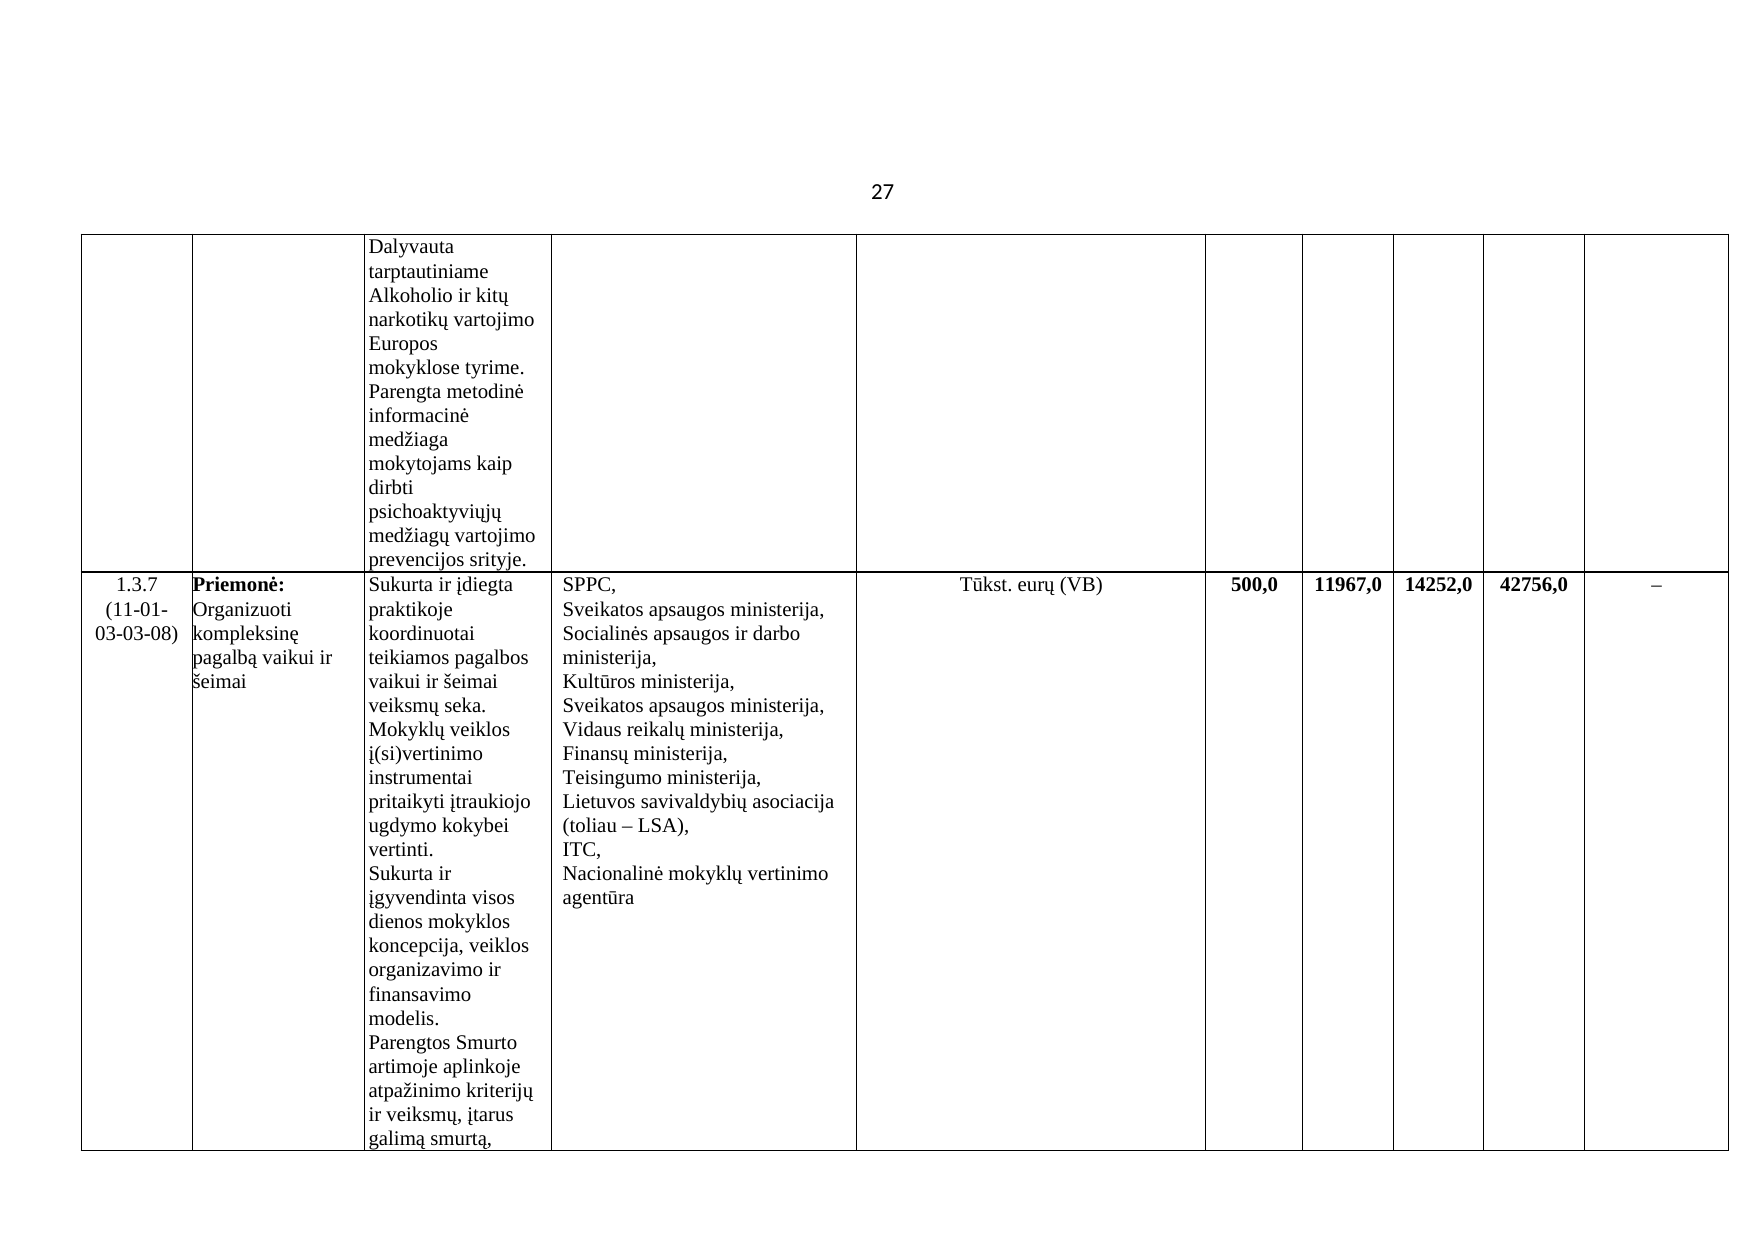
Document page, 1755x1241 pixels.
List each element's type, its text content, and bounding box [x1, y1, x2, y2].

table_cell [1303, 235, 1393, 571]
table_cell [193, 235, 364, 571]
table_cell Priemonė: Organizuoti kompleksinę pagalbą vaikui ir šeimai [193, 573, 364, 1150]
table_cell 500,0 [1206, 573, 1302, 1150]
table_cell [1729, 571, 1735, 1150]
table_cell [552, 235, 856, 571]
table_cell SPPC, Sveikatos apsaugos ministerija, Socialinės apsaugos ir darbo ministerija, Kultūros ministerija, Sveikatos apsaugos ministerija, Vidaus reikalų ministerija, Finansų ministerija, Teisingumo ministerija, Lietuvos savivaldybių asociacija (toliau – LSA), ITC, Nacionalinė mokyklų vertinimo agentūra [552, 573, 856, 1150]
table_cell [1484, 235, 1584, 571]
table_cell [1729, 234, 1735, 571]
table_cell Tūkst. eurų (VB) [857, 573, 1205, 1150]
table_cell 14252,0 [1394, 573, 1483, 1150]
table_cell – [1585, 573, 1728, 1150]
table_cell [857, 235, 1205, 571]
table_cell [82, 235, 192, 571]
table_cell 1.3.7 (11-01-03-03-08) [82, 573, 192, 1150]
table_cell [1206, 235, 1302, 571]
table_cell [1585, 235, 1728, 571]
table_cell Sukurta ir įdiegta praktikoje koordinuotai teikiamos pagalbos vaikui ir šeimai veiksmų seka. Mokyklų veiklos į(si)vertinimo instrumentai pritaikyti įtraukiojo ugdymo kokybei vertinti. Sukurta ir įgyvendinta visos dienos mokyklos koncepcija, veiklos organizavimo ir finansavimo modelis. Parengtos Smurto artimoje aplinkoje atpažinimo kriterijų ir veiksmų, įtarus galimą smurtą, [365, 573, 551, 1150]
table_cell Dalyvauta tarptautiniame Alkoholio ir kitų narkotikų vartojimo Europos mokyklose tyrime. Parengta metodinė informacinė medžiaga mokytojams kaip dirbti psichoaktyviųjų medžiagų vartojimo prevencijos srityje. [365, 235, 551, 571]
table_cell 42756,0 [1484, 573, 1584, 1150]
table_cell 11967,0 [1303, 573, 1393, 1150]
table_cell [1394, 235, 1483, 571]
